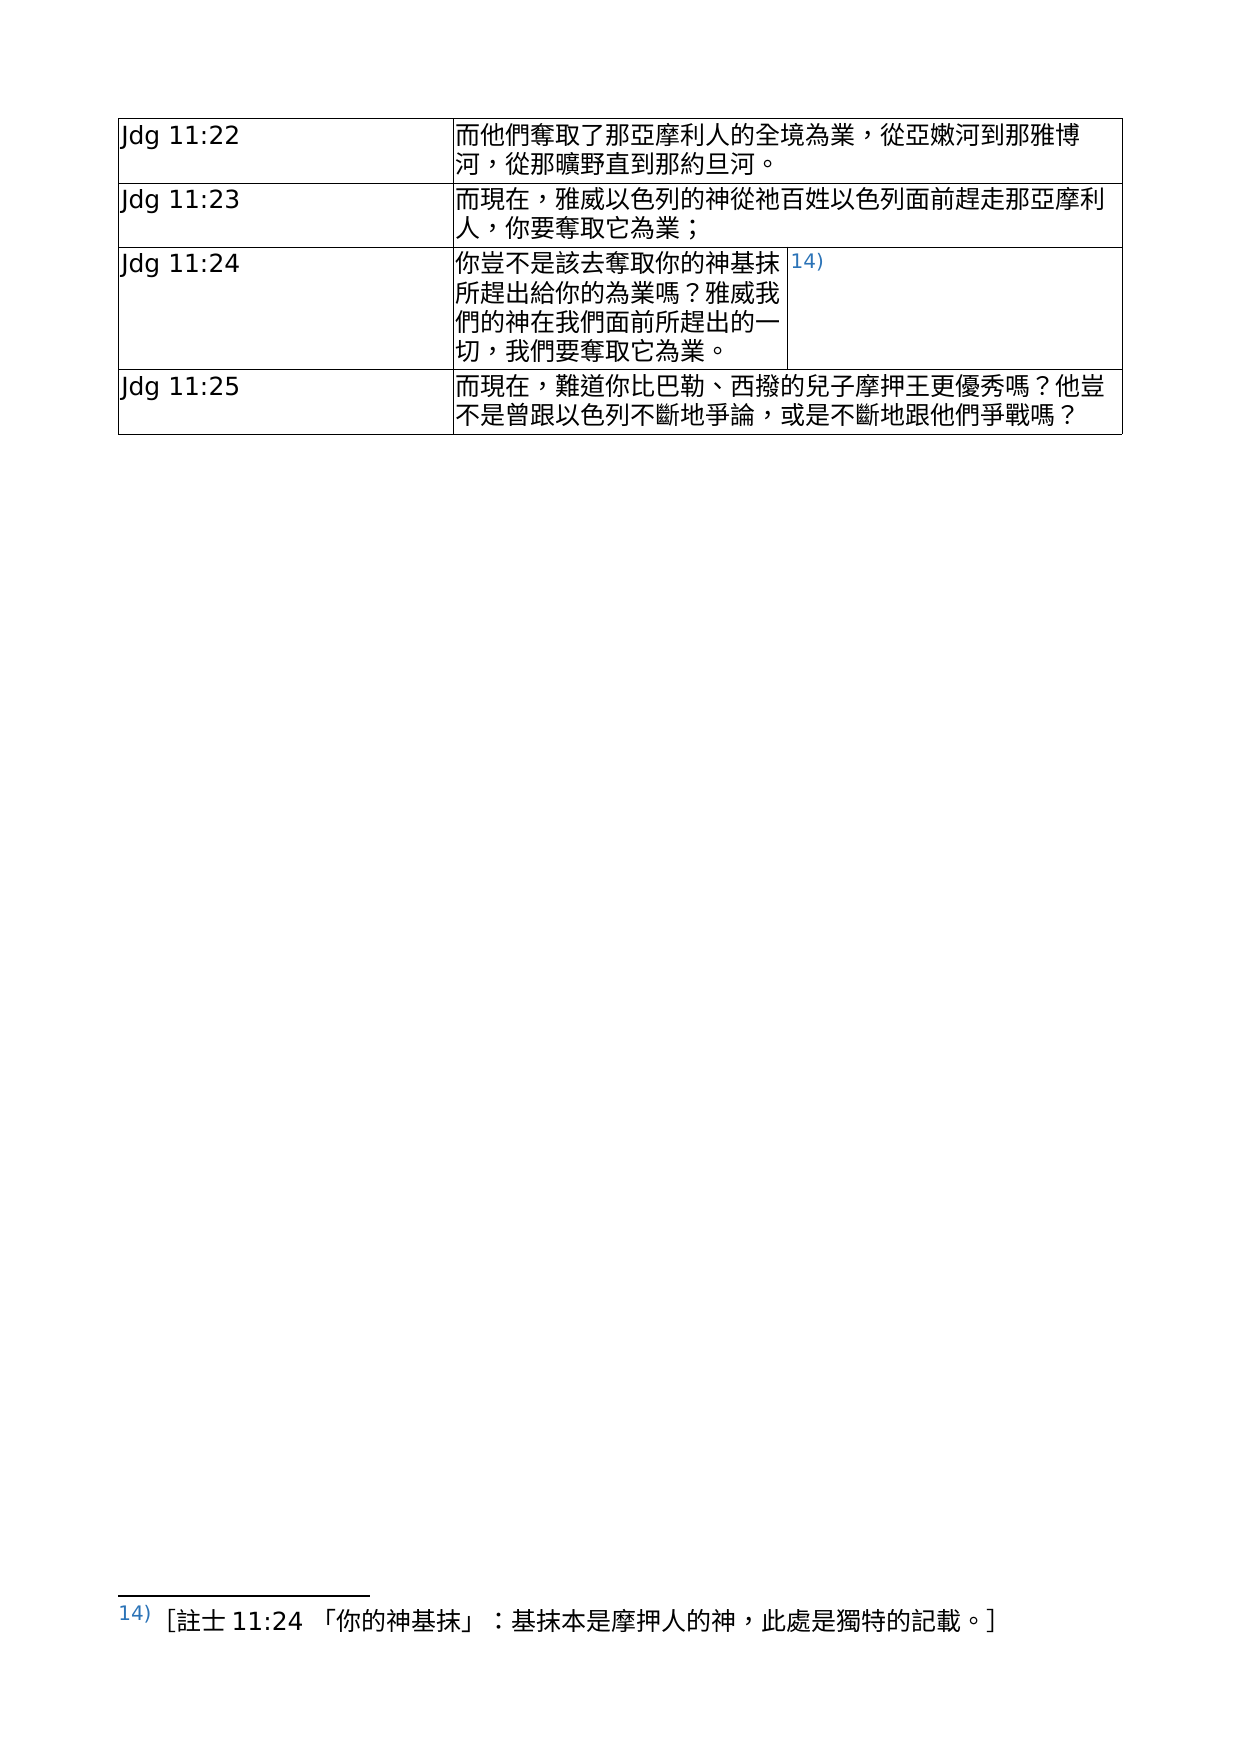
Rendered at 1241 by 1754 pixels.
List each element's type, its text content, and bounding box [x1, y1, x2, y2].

table_cell 你豈不是該去奪取你的神基抹所趕出給你的為業嗎？雅威我們的神在我們面前所趕出的一切，我們要奪取它為業。 [454, 248, 787, 369]
table_cell [788, 248, 1122, 369]
table_cell Jdg 11:22 [119, 119, 453, 182]
table_cell 而現在，雅威以色列的神從祂百姓以色列面前趕走那亞摩利人，你要奪取它為業； [454, 184, 1122, 247]
table_cell 而現在，難道你比巴勒、西撥的兒子摩押王更優秀嗎？他豈不是曾跟以色列不斷地爭論，或是不斷地跟他們爭戰嗎？ [454, 370, 1122, 433]
table_cell 而他們奪取了那亞摩利人的全境為業，從亞嫩河到那雅博河，從那曠野直到那約旦河。 [454, 119, 1122, 182]
table_cell Jdg 11:25 [119, 370, 453, 433]
table_cell Jdg 11:23 [119, 184, 453, 247]
table_cell Jdg 11:24 [119, 248, 453, 369]
